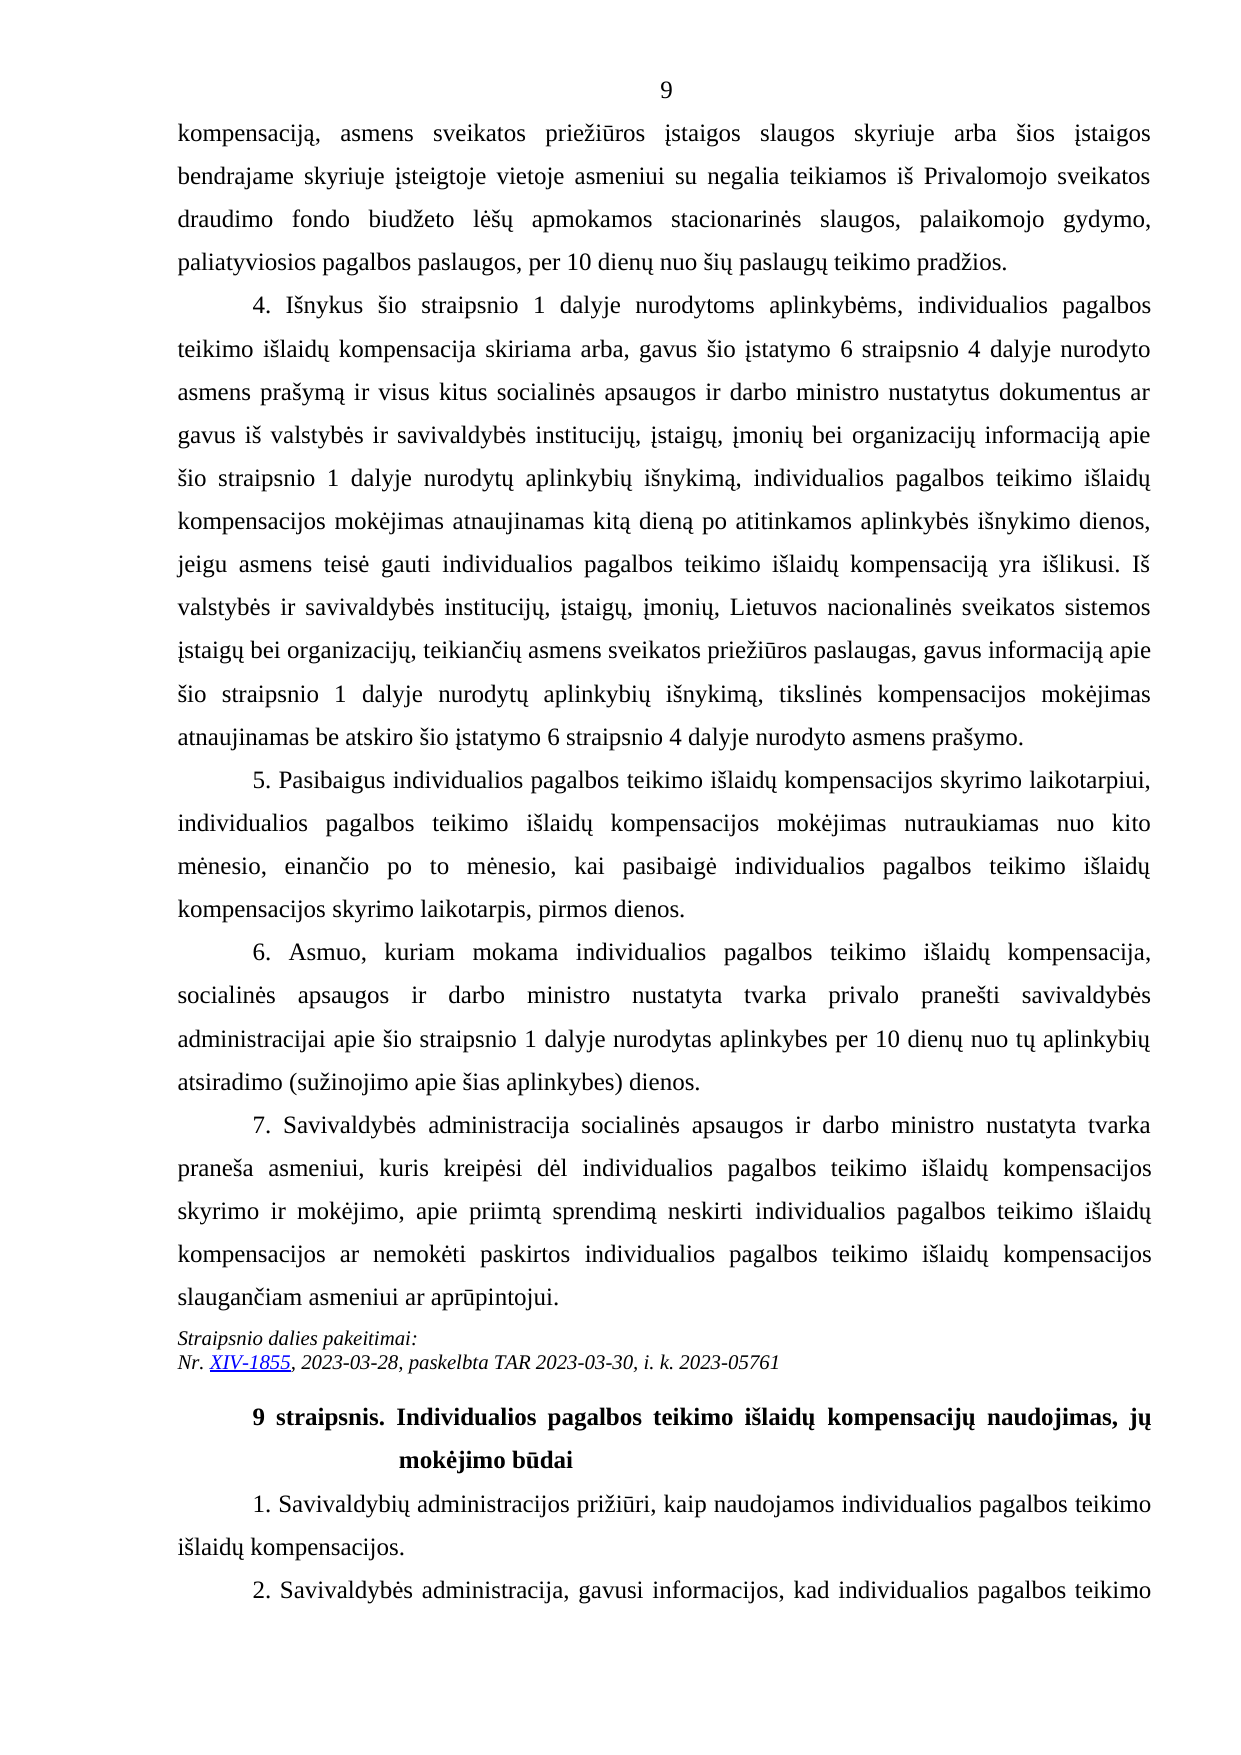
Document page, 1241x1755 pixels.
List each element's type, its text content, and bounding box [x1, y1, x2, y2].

text Straipsnio dalies pakeitimai: [177, 1326, 1152, 1350]
text 6. Asmuo, kuriam mokama individualios pagalbos teikimo išlaidų kompensacija, socialinės apsaugos ir darbo ministro nustatyta tvarka privalo pranešti savivaldybės administracijai apie šio straipsnio 1 dalyje nurodytas aplinkybes per 10 dienų nuo tų aplinkybių atsiradimo (sužinojimo apie šias aplinkybes) dienos. [177, 937, 1152, 1096]
text kompensaciją, asmens sveikatos priežiūros įstaigos slaugos skyriuje arba šios įstaigos bendrajame skyriuje įsteigtoje vietoje asmeniui su negalia teikiamos iš Privalomojo sveikatos draudimo fondo biudžeto lėšų apmokamos stacionarinės slaugos, palaikomojo gydymo, paliatyviosios pagalbos paslaugos, per 10 dienų nuo šių paslaugų teikimo pradžios. [177, 118, 1152, 276]
text 2. Savivaldybės administracija, gavusi informacijos, kad individualios pagalbos teikimo [177, 1575, 1152, 1604]
text Nr. XIV-1855, 2023-03-28, paskelbta TAR 2023-03-30, i. k. 2023-05761 [177, 1350, 1152, 1374]
text 4. Išnykus šio straipsnio 1 dalyje nurodytoms aplinkybėms, individualios pagalbos teikimo išlaidų kompensacija skiriama arba, gavus šio įstatymo 6 straipsnio 4 dalyje nurodyto asmens prašymą ir visus kitus socialinės apsaugos ir darbo ministro nustatytus dokumentus ar gavus iš valstybės ir savivaldybės institucijų, įstaigų, įmonių bei organizacijų informaciją apie šio straipsnio 1 dalyje nurodytų aplinkybių išnykimą, individualios pagalbos teikimo išlaidų kompensacijos mokėjimas atnaujinamas kitą dieną po atitinkamos aplinkybės išnykimo dienos, jeigu asmens teisė gauti individualios pagalbos teikimo išlaidų kompensaciją yra išlikusi. Iš valstybės ir savivaldybės institucijų, įstaigų, įmonių, Lietuvos nacionalinės sveikatos sistemos įstaigų bei organizacijų, teikiančių asmens sveikatos priežiūros paslaugas, gavus informaciją apie šio straipsnio 1 dalyje nurodytų aplinkybių išnykimą, tikslinės kompensacijos mokėjimas atnaujinamas be atskiro šio įstatymo 6 straipsnio 4 dalyje nurodyto asmens prašymo. [177, 291, 1152, 751]
text 9 straipsnis. Individualios pagalbos teikimo išlaidų kompensacijų naudojimas, jų mokėjimo būdai [252, 1402, 1152, 1474]
text 5. Pasibaigus individualios pagalbos teikimo išlaidų kompensacijos skyrimo laikotarpiui, individualios pagalbos teikimo išlaidų kompensacijos mokėjimas nutraukiamas nuo kito mėnesio, einančio po to mėnesio, kai pasibaigė individualios pagalbos teikimo išlaidų kompensacijos skyrimo laikotarpis, pirmos dienos. [177, 765, 1152, 923]
text 1. Savivaldybių administracijos prižiūri, kaip naudojamos individualios pagalbos teikimo išlaidų kompensacijos. [177, 1489, 1152, 1561]
text 7. Savivaldybės administracija socialinės apsaugos ir darbo ministro nustatyta tvarka praneša asmeniui, kuris kreipėsi dėl individualios pagalbos teikimo išlaidų kompensacijos skyrimo ir mokėjimo, apie priimtą sprendimą neskirti individualios pagalbos teikimo išlaidų kompensacijos ar nemokėti paskirtos individualios pagalbos teikimo išlaidų kompensacijos slaugančiam asmeniui ar aprūpintojui. [177, 1110, 1152, 1311]
